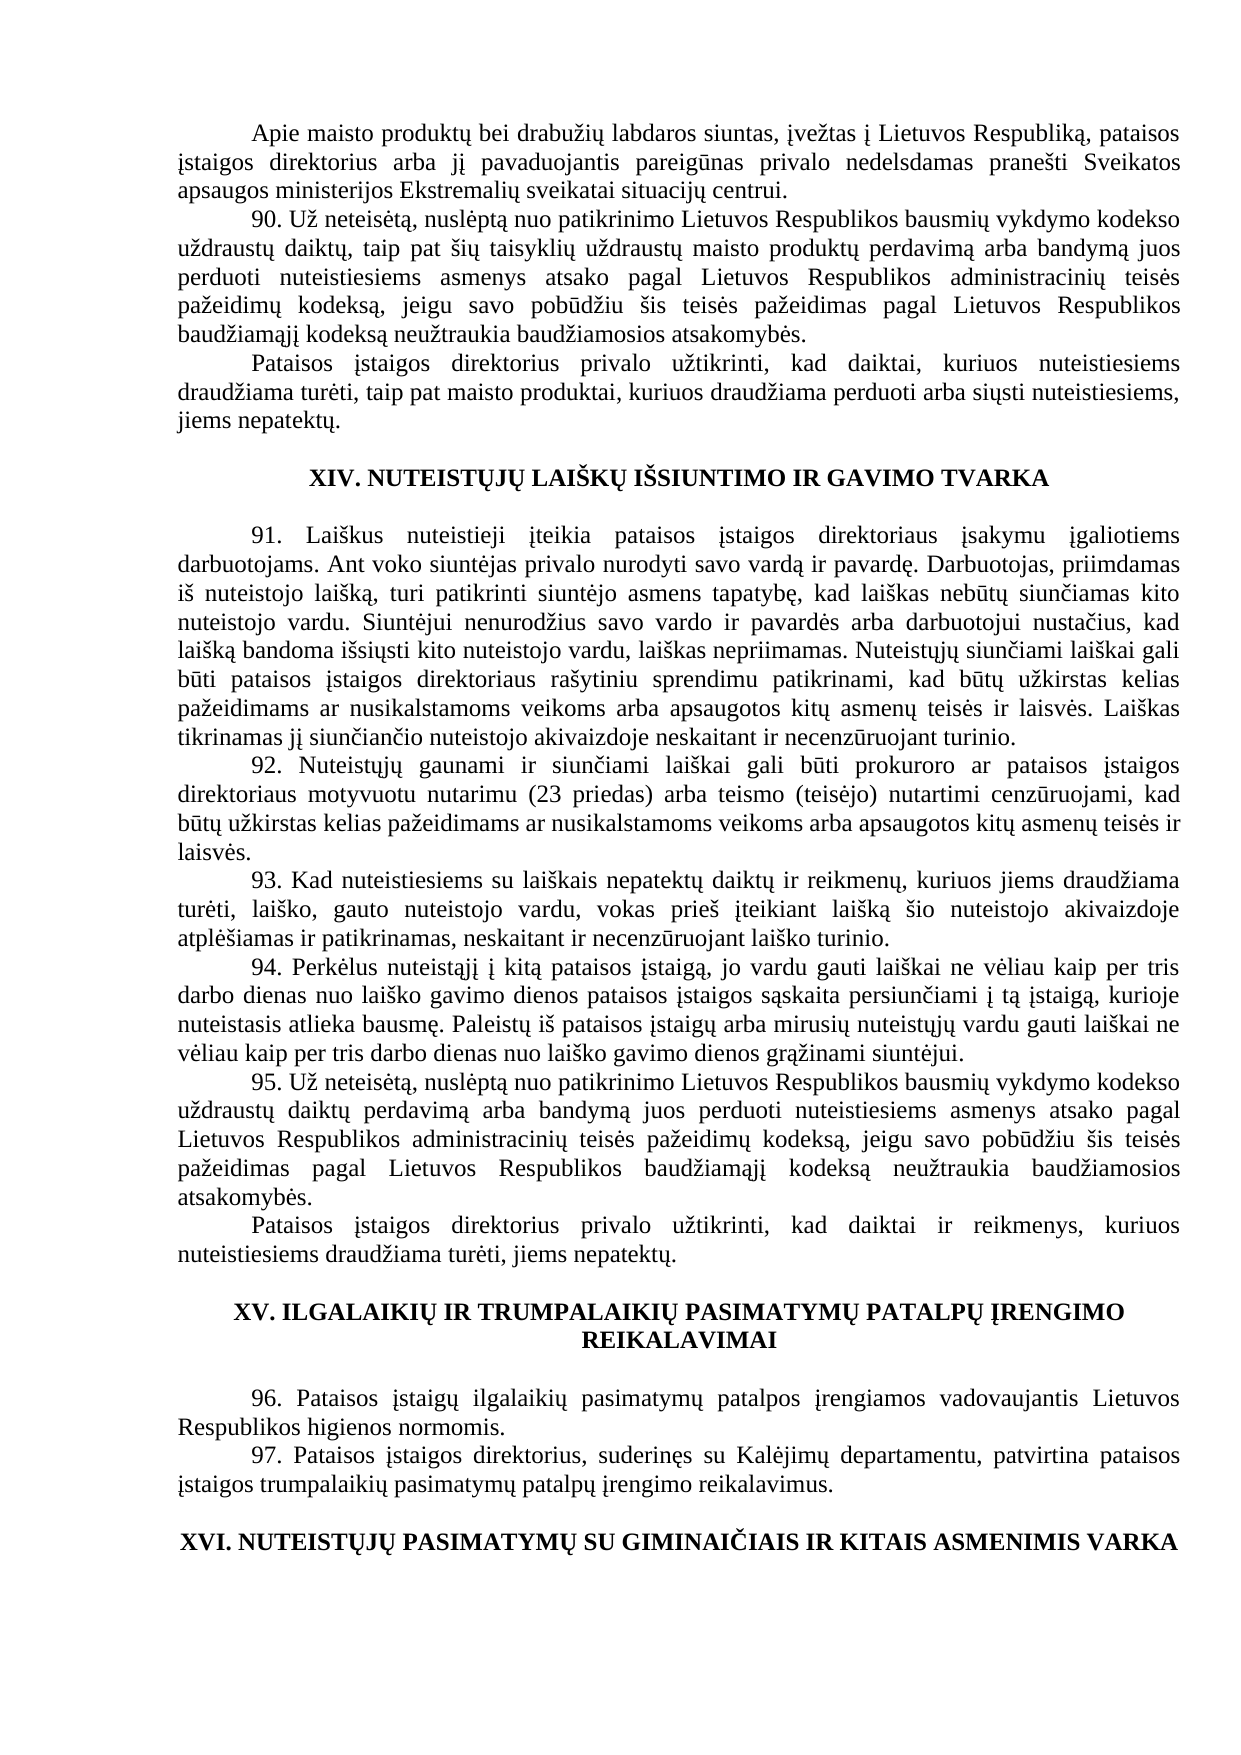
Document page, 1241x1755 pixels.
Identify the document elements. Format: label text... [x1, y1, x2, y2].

text 93. Kad nuteistiesiems su laiškais nepatektų daiktų ir reikmenų, kuriuos jiems draudžiama turėti, laiško, gauto nuteistojo vardu, vokas prieš įteikiant laišką šio nuteistojo akivaizdoje atplėšiamas ir patikrinamas, neskaitant ir necenzūruojant laiško turinio. [177, 866, 1181, 952]
text 97. Pataisos įstaigos direktorius, suderinęs su Kalėjimų departamentu, patvirtina pataisos įstaigos trumpalaikių pasimatymų patalpų įrengimo reikalavimus. [177, 1441, 1181, 1498]
text 94. Perkėlus nuteistąjį į kitą pataisos įstaigą, jo vardu gauti laiškai ne vėliau kaip per tris darbo dienas nuo laiško gavimo dienos pataisos įstaigos sąskaita persiunčiami į tą įstaigą, kurioje nuteistasis atlieka bausmę. Paleistų iš pataisos įstaigų arba mirusių nuteistųjų vardu gauti laiškai ne vėliau kaip per tris darbo dienas nuo laiško gavimo dienos grąžinami siuntėjui. [177, 952, 1181, 1067]
text 90. Už neteisėtą, nuslėptą nuo patikrinimo Lietuvos Respublikos bausmių vykdymo kodekso uždraustų daiktų, taip pat šių taisyklių uždraustų maisto produktų perdavimą arba bandymą juos perduoti nuteistiesiems asmenys atsako pagal Lietuvos Respublikos administracinių teisės pažeidimų kodeksą, jeigu savo pobūdžiu šis teisės pažeidimas pagal Lietuvos Respublikos baudžiamąjį kodeksą neužtraukia baudžiamosios atsakomybės. [177, 204, 1181, 348]
text XVI. NUTEISTŲJŲ PASIMATYMŲ SU GIMINAIČIAIS IR KITAIS ASMENIMIS VARKA [177, 1527, 1181, 1556]
text 92. Nuteistųjų gaunami ir siunčiami laiškai gali būti prokuroro ar pataisos įstaigos direktoriaus motyvuotu nutarimu (23 priedas) arba teismo (teisėjo) nutartimi cenzūruojami, kad būtų užkirstas kelias pažeidimams ar nusikalstamoms veikoms arba apsaugotos kitų asmenų teisės ir laisvės. [177, 751, 1181, 866]
text Apie maisto produktų bei drabužių labdaros siuntas, įvežtas į Lietuvos Respubliką, pataisos įstaigos direktorius arba jį pavaduojantis pareigūnas privalo nedelsdamas pranešti Sveikatos apsaugos ministerijos Ekstremalių sveikatai situacijų centrui. [177, 118, 1181, 204]
text 91. Laiškus nuteistieji įteikia pataisos įstaigos direktoriaus įsakymu įgaliotiems darbuotojams. Ant voko siuntėjas privalo nurodyti savo vardą ir pavardę. Darbuotojas, priimdamas iš nuteistojo laišką, turi patikrinti siuntėjo asmens tapatybę, kad laiškas nebūtų siunčiamas kito nuteistojo vardu. Siuntėjui nenurodžius savo vardo ir pavardės arba darbuotojui nustačius, kad laišką bandoma išsiųsti kito nuteistojo vardu, laiškas nepriimamas. Nuteistųjų siunčiami laiškai gali būti pataisos įstaigos direktoriaus rašytiniu sprendimu patikrinami, kad būtų užkirstas kelias pažeidimams ar nusikalstamoms veikoms arba apsaugotos kitų asmenų teisės ir laisvės. Laiškas tikrinamas jį siunčiančio nuteistojo akivaizdoje neskaitant ir necenzūruojant turinio. [177, 521, 1181, 751]
text XIV. NUTEISTŲJŲ LAIŠKŲ IŠSIUNTIMO IR GAVIMO TVARKA [177, 463, 1181, 492]
text 95. Už neteisėtą, nuslėptą nuo patikrinimo Lietuvos Respublikos bausmių vykdymo kodekso uždraustų daiktų perdavimą arba bandymą juos perduoti nuteistiesiems asmenys atsako pagal Lietuvos Respublikos administracinių teisės pažeidimų kodeksą, jeigu savo pobūdžiu šis teisės pažeidimas pagal Lietuvos Respublikos baudžiamąjį kodeksą neužtraukia baudžiamosios atsakomybės. [177, 1067, 1181, 1211]
text Pataisos įstaigos direktorius privalo užtikrinti, kad daiktai ir reikmenys, kuriuos nuteistiesiems draudžiama turėti, jiems nepatektų. [177, 1211, 1181, 1268]
text 96. Pataisos įstaigų ilgalaikių pasimatymų patalpos įrengiamos vadovaujantis Lietuvos Respublikos higienos normomis. [177, 1383, 1181, 1441]
text XV. ILGALAIKIŲ IR TRUMPALAIKIŲ PASIMATYMŲ PATALPŲ ĮRENGIMO REIKALAVIMAI [177, 1297, 1181, 1354]
text Pataisos įstaigos direktorius privalo užtikrinti, kad daiktai, kuriuos nuteistiesiems draudžiama turėti, taip pat maisto produktai, kuriuos draudžiama perduoti arba siųsti nuteistiesiems, jiems nepatektų. [177, 348, 1181, 434]
